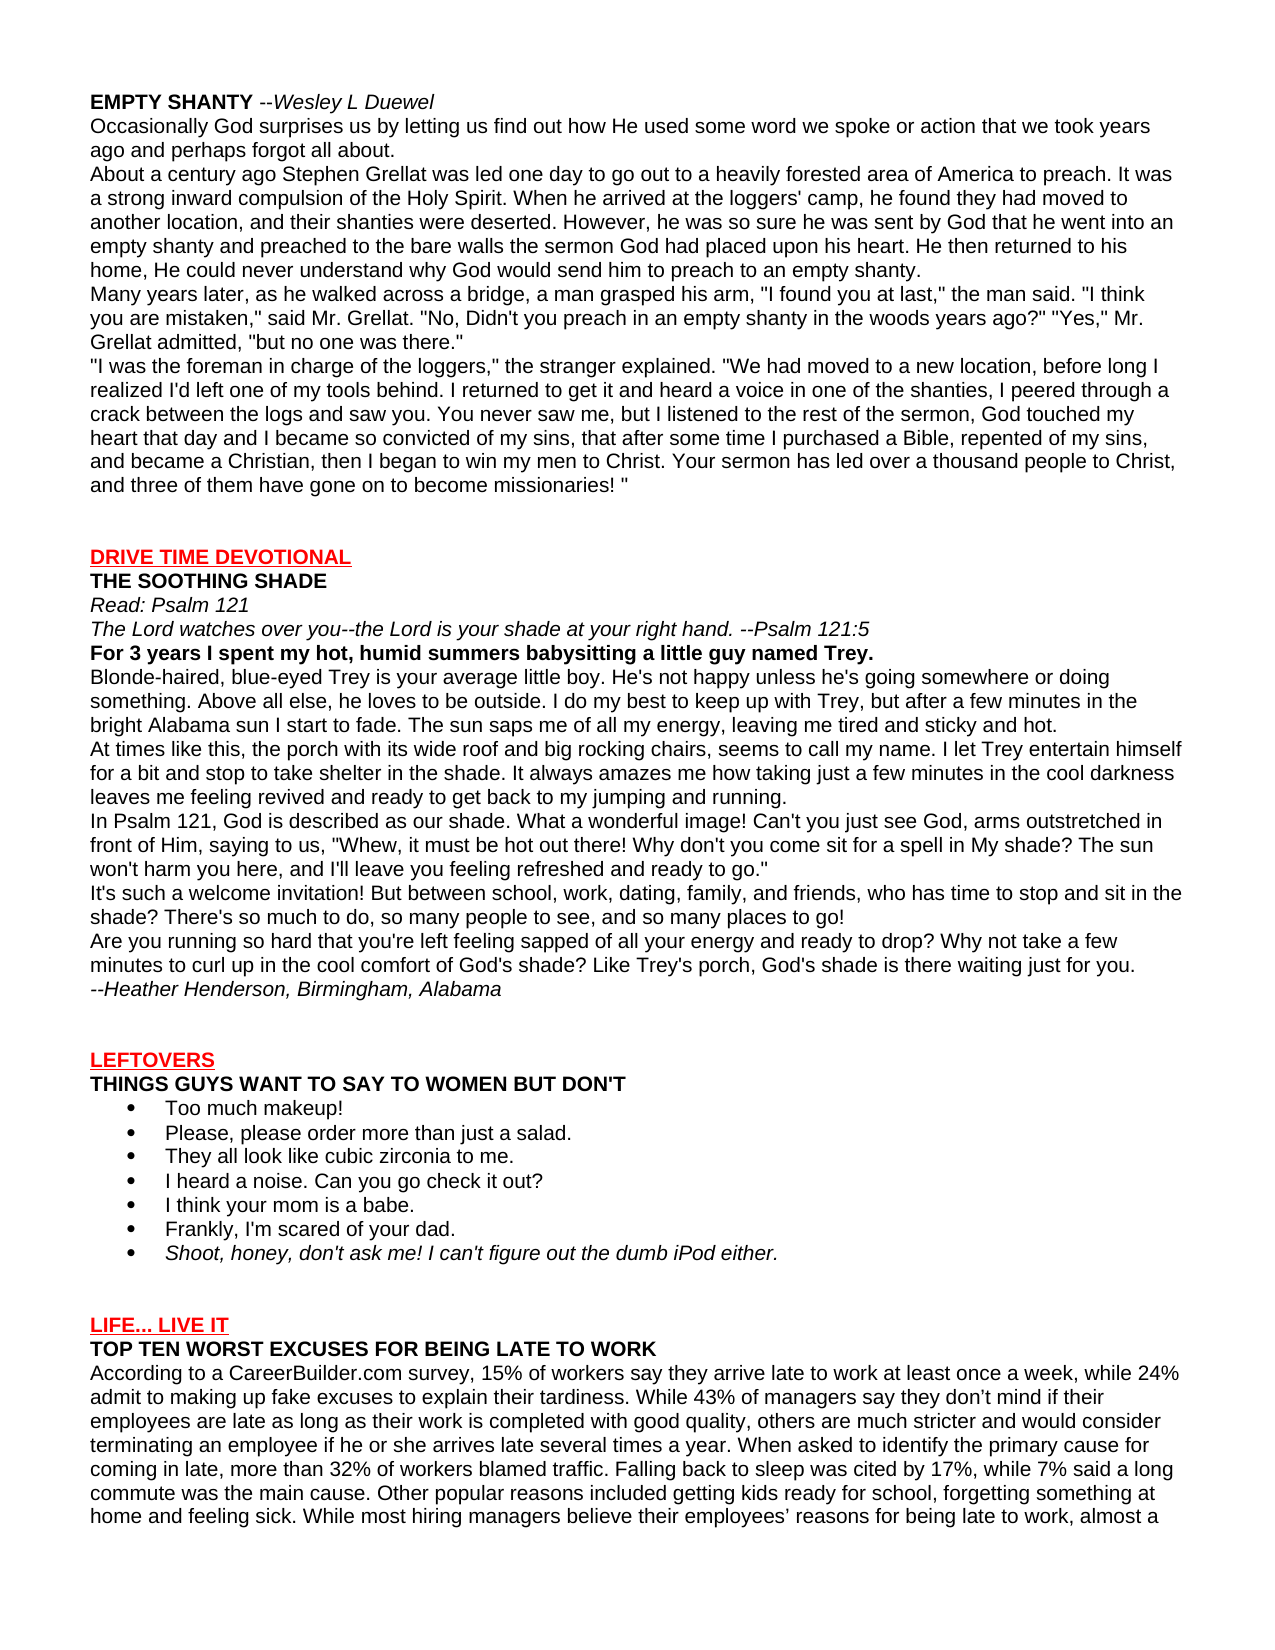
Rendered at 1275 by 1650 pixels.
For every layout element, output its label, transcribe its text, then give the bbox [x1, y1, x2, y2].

text LIFE... LIVE IT [90, 1313, 1185, 1337]
text About a century ago Stephen Grellat was led one day to go out to a heavily forested area of America to preach. It was a strong inward compulsion of the Holy Spirit. When he arrived at the loggers' camp, he found they had moved to another location, and their shanties were deserted. However, he was so sure he was sent by God that he went into an empty shanty and preached to the bare walls the sermon God had placed upon his heart. He then returned to his home, He could never understand why God would send him to preach to an empty shanty. [90, 162, 1185, 282]
list I heard a noise. Can you go check it out? [127, 1168, 1185, 1192]
text Occasionally God surprises us by letting us find out how He used some word we spoke or action that we took years ago and perhaps forgot all about. [90, 114, 1185, 162]
text --Heather Henderson, Birmingham, Alabama [90, 976, 1185, 1000]
text THE SOOTHING SHADE [90, 569, 1185, 593]
text THINGS GUYS WANT TO SAY TO WOMEN BUT DON'T [90, 1072, 1185, 1096]
text Read: Psalm 121 [90, 593, 1185, 617]
text In Psalm 121, God is described as our shade. What a wonderful image! Can't you just see God, arms outstretched in front of Him, saying to us, "Whew, it must be hot out there! Why don't you come sit for a spell in My shade? The sun won't harm you here, and I'll leave you feeling refreshed and ready to go." [90, 809, 1185, 881]
text Many years later, as he walked across a bridge, a man grasped his arm, "I found you at last," the man said. "I think you are mistaken," said Mr. Grellat. "No, Didn't you preach in an empty shanty in the woods years ago?" "Yes," Mr. Grellat admitted, "but no one was there." [90, 282, 1185, 353]
text It's such a welcome invitation! But between school, work, dating, family, and friends, who has time to stop and sit in the shade? There's so much to do, so many people to see, and so many places to go! [90, 881, 1185, 928]
text DRIVE TIME DEVOTIONAL [90, 545, 1185, 569]
text TOP TEN WORST EXCUSES FOR BEING LATE TO WORK [90, 1337, 1185, 1361]
text LEFTOVERS [90, 1048, 1185, 1072]
text According to a CareerBuilder.com survey, 15% of workers say they arrive late to work at least once a week, while 24% admit to making up fake excuses to explain their tardiness. While 43% of managers say they don’t mind if their employees are late as long as their work is completed with good quality, others are much stricter and would consider terminating an employee if he or she arrives late several times a year. When asked to identify the primary cause for coming in late, more than 32% of workers blamed traffic. Falling back to sleep was cited by 17%, while 7% said a long commute was the main cause. Other popular reasons included getting kids ready for school, forgetting something at home and feeling sick. While most hiring managers believe their employees’ reasons for being late to work, almost a [90, 1361, 1185, 1528]
list Frankly, I'm scared of your dad. [127, 1217, 1185, 1241]
text For 3 years I spent my hot, humid summers babysitting a little guy named Trey. [90, 641, 1185, 665]
text EMPTY SHANTY --Wesley L Duewel [90, 90, 1185, 114]
list Too much makeup! [127, 1096, 1185, 1120]
list I think your mom is a babe. [127, 1192, 1185, 1217]
text The Lord watches over you--the Lord is your shade at your right hand. --Psalm 121:5 [90, 617, 1185, 641]
list They all look like cubic zirconia to me. [127, 1144, 1185, 1168]
text Blonde-haired, blue-eyed Trey is your average little boy. He's not happy unless he's going somewhere or doing something. Above all else, he loves to be outside. I do my best to keep up with Trey, but after a few minutes in the bright Alabama sun I start to fade. The sun saps me of all my energy, leaving me tired and sticky and hot. [90, 665, 1185, 737]
text Are you running so hard that you're left feeling sapped of all your energy and ready to drop? Why not take a few minutes to curl up in the cool comfort of God's shade? Like Trey's porch, God's shade is there waiting just for you. [90, 928, 1185, 976]
list Please, please order more than just a salad. [127, 1120, 1185, 1144]
list Shoot, honey, don't ask me! I can't figure out the dumb iPod either. [127, 1241, 1185, 1265]
text At times like this, the porch with its wide roof and big rocking chairs, seems to call my name. I let Trey entertain himself for a bit and stop to take shelter in the shade. It always amazes me how taking just a few minutes in the cool darkness leaves me feeling revived and ready to get back to my jumping and running. [90, 737, 1185, 809]
text "I was the foreman in charge of the loggers," the stranger explained. "We had moved to a new location, before long I realized I'd left one of my tools behind. I returned to get it and heard a voice in one of the shanties, I peered through a crack between the logs and saw you. You never saw me, but I listened to the rest of the sermon, God touched my heart that day and I became so convicted of my sins, that after some time I purchased a Bible, repented of my sins, and became a Christian, then I began to win my men to Christ. Your sermon has led over a thousand people to Christ, and three of them have gone on to become missionaries! " [90, 353, 1185, 497]
